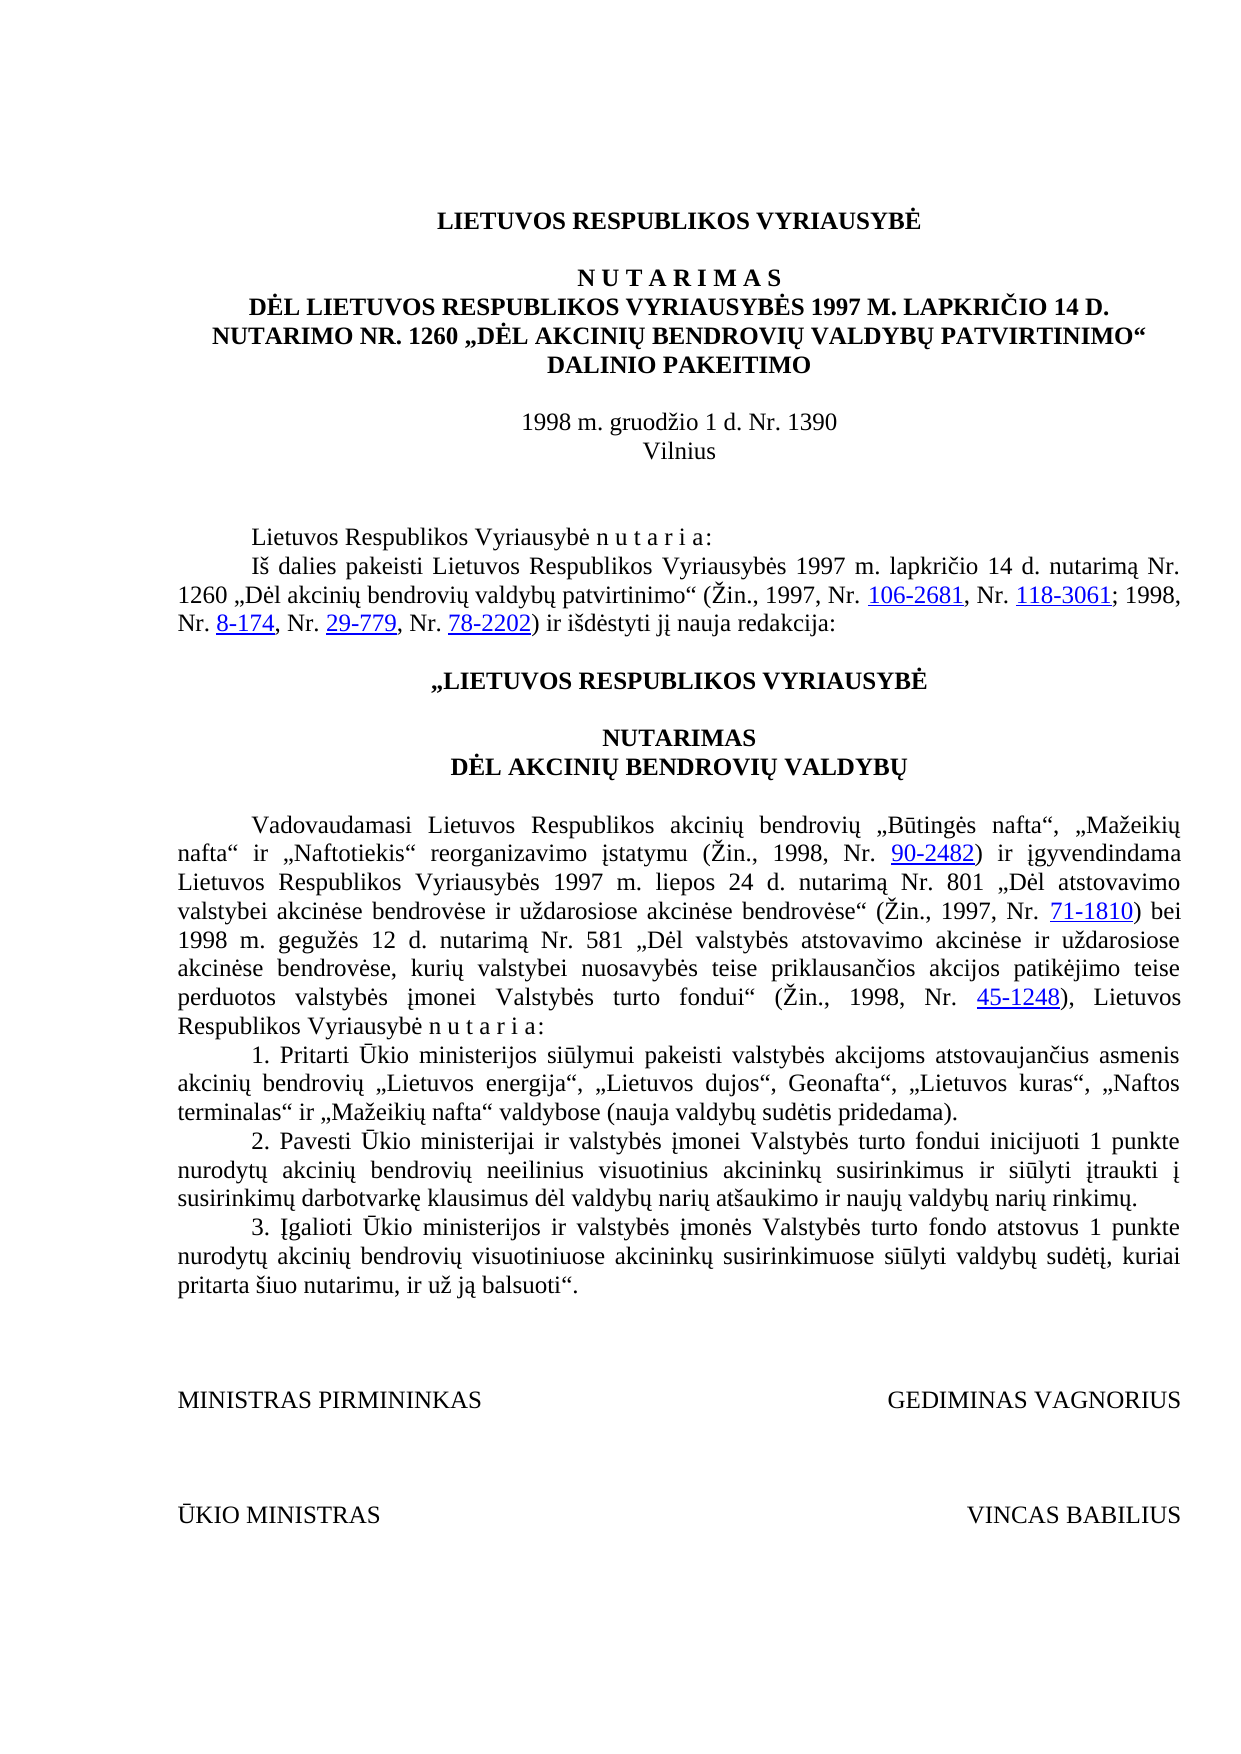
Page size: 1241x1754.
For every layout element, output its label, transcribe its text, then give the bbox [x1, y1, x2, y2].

text 1. Pritarti Ūkio ministerijos siūlymui pakeisti valstybės akcijoms atstovaujančius asmenis akcinių bendrovių „Lietuvos energija“, „Lietuvos dujos“, Geonafta“, „Lietuvos kuras“, „Naftos terminalas“ ir „Mažeikių nafta“ valdybose (nauja valdybų sudėtis pridedama). [177, 1040, 1181, 1126]
text Ūkio ministras Vincas Babilius [177, 1500, 1181, 1528]
text NUTARIMAS [177, 723, 1181, 752]
text LIETUVOS RESPUBLIKOS VYRIAUSYBĖ [177, 206, 1181, 235]
text 1998 m. gruodžio 1 d. Nr. 1390 [177, 407, 1181, 436]
text 2. Pavesti Ūkio ministerijai ir valstybės įmonei Valstybės turto fondui inicijuoti 1 punkte nurodytų akcinių bendrovių neeilinius visuotinius akcininkų susirinkimus ir siūlyti įtraukti į susirinkimų darbotvarkę klausimus dėl valdybų narių atšaukimo ir naujų valdybų narių rinkimų. [177, 1126, 1181, 1212]
text DĖL LIETUVOS RESPUBLIKOS VYRIAUSYBĖS 1997 M. LAPKRIČIO 14 D. NUTARIMO NR. 1260 „DĖL AKCINIŲ BENDROVIŲ VALDYBŲ PATVIRTINIMO“ DALINIO PAKEITIMO [177, 292, 1181, 378]
text Iš dalies pakeisti Lietuvos Respublikos Vyriausybės 1997 m. lapkričio 14 d. nutarimą Nr. 1260 „Dėl akcinių bendrovių valdybų patvirtinimo“ (Žin., 1997, Nr. 106-2681, Nr. 118-3061; 1998, Nr. 8-174, Nr. 29-779, Nr. 78-2202) ir išdėstyti jį nauja redakcija: [177, 551, 1181, 637]
text 3. Įgalioti Ūkio ministerijos ir valstybės įmonės Valstybės turto fondo atstovus 1 punkte nurodytų akcinių bendrovių visuotiniuose akcininkų susirinkimuose siūlyti valdybų sudėtį, kuriai pritarta šiuo nutarimu, ir už ją balsuoti“. [177, 1212, 1181, 1298]
text Lietuvos Respublikos Vyriausybė nutaria: [177, 522, 1181, 551]
text Ministras Pirmininkas Gediminas Vagnorius [177, 1385, 1181, 1413]
text Vadovaudamasi Lietuvos Respublikos akcinių bendrovių „Būtingės nafta“, „Mažeikių nafta“ ir „Naftotiekis“ reorganizavimo įstatymu (Žin., 1998, Nr. 90-2482) ir įgyvendindama Lietuvos Respublikos Vyriausybės 1997 m. liepos 24 d. nutarimą Nr. 801 „Dėl atstovavimo valstybei akcinėse bendrovėse ir uždarosiose akcinėse bendrovėse“ (Žin., 1997, Nr. 71-1810) bei 1998 m. gegužės 12 d. nutarimą Nr. 581 „Dėl valstybės atstovavimo akcinėse ir uždarosiose akcinėse bendrovėse, kurių valstybei nuosavybės teise priklausančios akcijos patikėjimo teise perduotos valstybės įmonei Valstybės turto fondui“ (Žin., 1998, Nr. 45-1248), Lietuvos Respublikos Vyriausybė nutaria: [177, 810, 1181, 1040]
text DĖL AKCINIŲ BENDROVIŲ VALDYBŲ [177, 752, 1181, 781]
text Vilnius [177, 436, 1181, 465]
text N U T A R I M A S [177, 263, 1181, 292]
text „Lietuvos Respublikos Vyriausybė [177, 666, 1181, 695]
